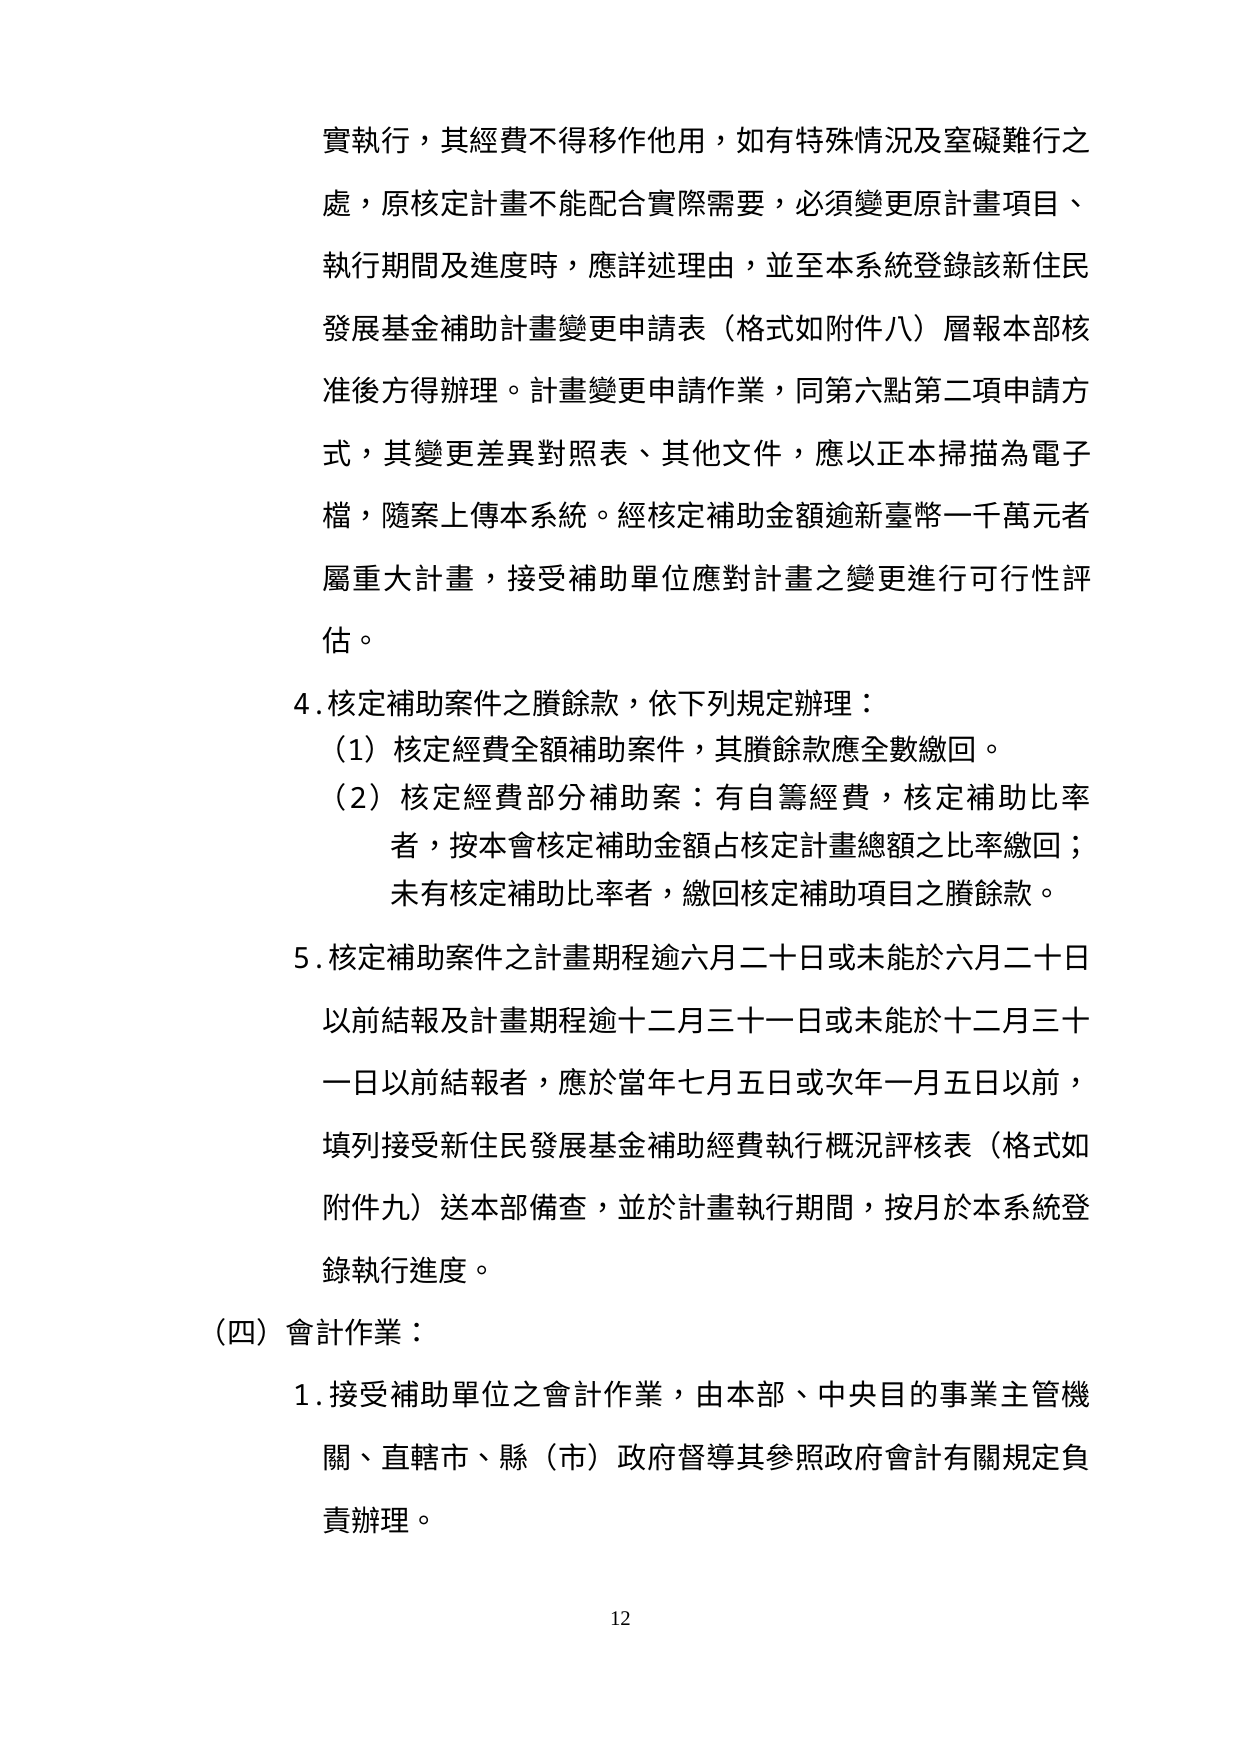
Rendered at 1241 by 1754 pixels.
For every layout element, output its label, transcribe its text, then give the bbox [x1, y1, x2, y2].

text （四）會計作業： [198, 1289, 1092, 1352]
text 實執行，其經費不得移作他用，如有特殊情況及窒礙難行之處，原核定計畫不能配合實際需要，必須變更原計畫項目、執行期間及進度時，應詳述理由，並至本系統登錄該新住民發展基金補助計畫變更申請表（格式如附件八）層報本部核准後方得辦理。計畫變更申請作業，同第六點第二項申請方式，其變更差異對照表、其他文件，應以正本掃描為電子檔，隨案上傳本系統。經核定補助金額逾新臺幣一千萬元者屬重大計畫，接受補助單位應對計畫之變更進行可行性評估。 [293, 97, 1092, 660]
text 1.接受補助單位之會計作業，由本部、中央目的事業主管機關、直轄市、縣（市）政府督導其參照政府會計有關規定負責辦理。 [293, 1352, 1092, 1539]
text （1）核定經費全額補助案件，其賸餘款應全數繳回。 [318, 722, 1092, 770]
text （2）核定經費部分補助案：有自籌經費，核定補助比率者，按本會核定補助金額占核定計畫總額之比率繳回；未有核定補助比率者，繳回核定補助項目之賸餘款。 [318, 770, 1092, 914]
text 4.核定補助案件之賸餘款，依下列規定辦理： [293, 660, 1092, 722]
text 5.核定補助案件之計畫期程逾六月二十日或未能於六月二十日以前結報及計畫期程逾十二月三十一日或未能於十二月三十一日以前結報者，應於當年七月五日或次年一月五日以前，填列接受新住民發展基金補助經費執行概況評核表（格式如附件九）送本部備查，並於計畫執行期間，按月於本系統登錄執行進度。 [293, 914, 1092, 1289]
